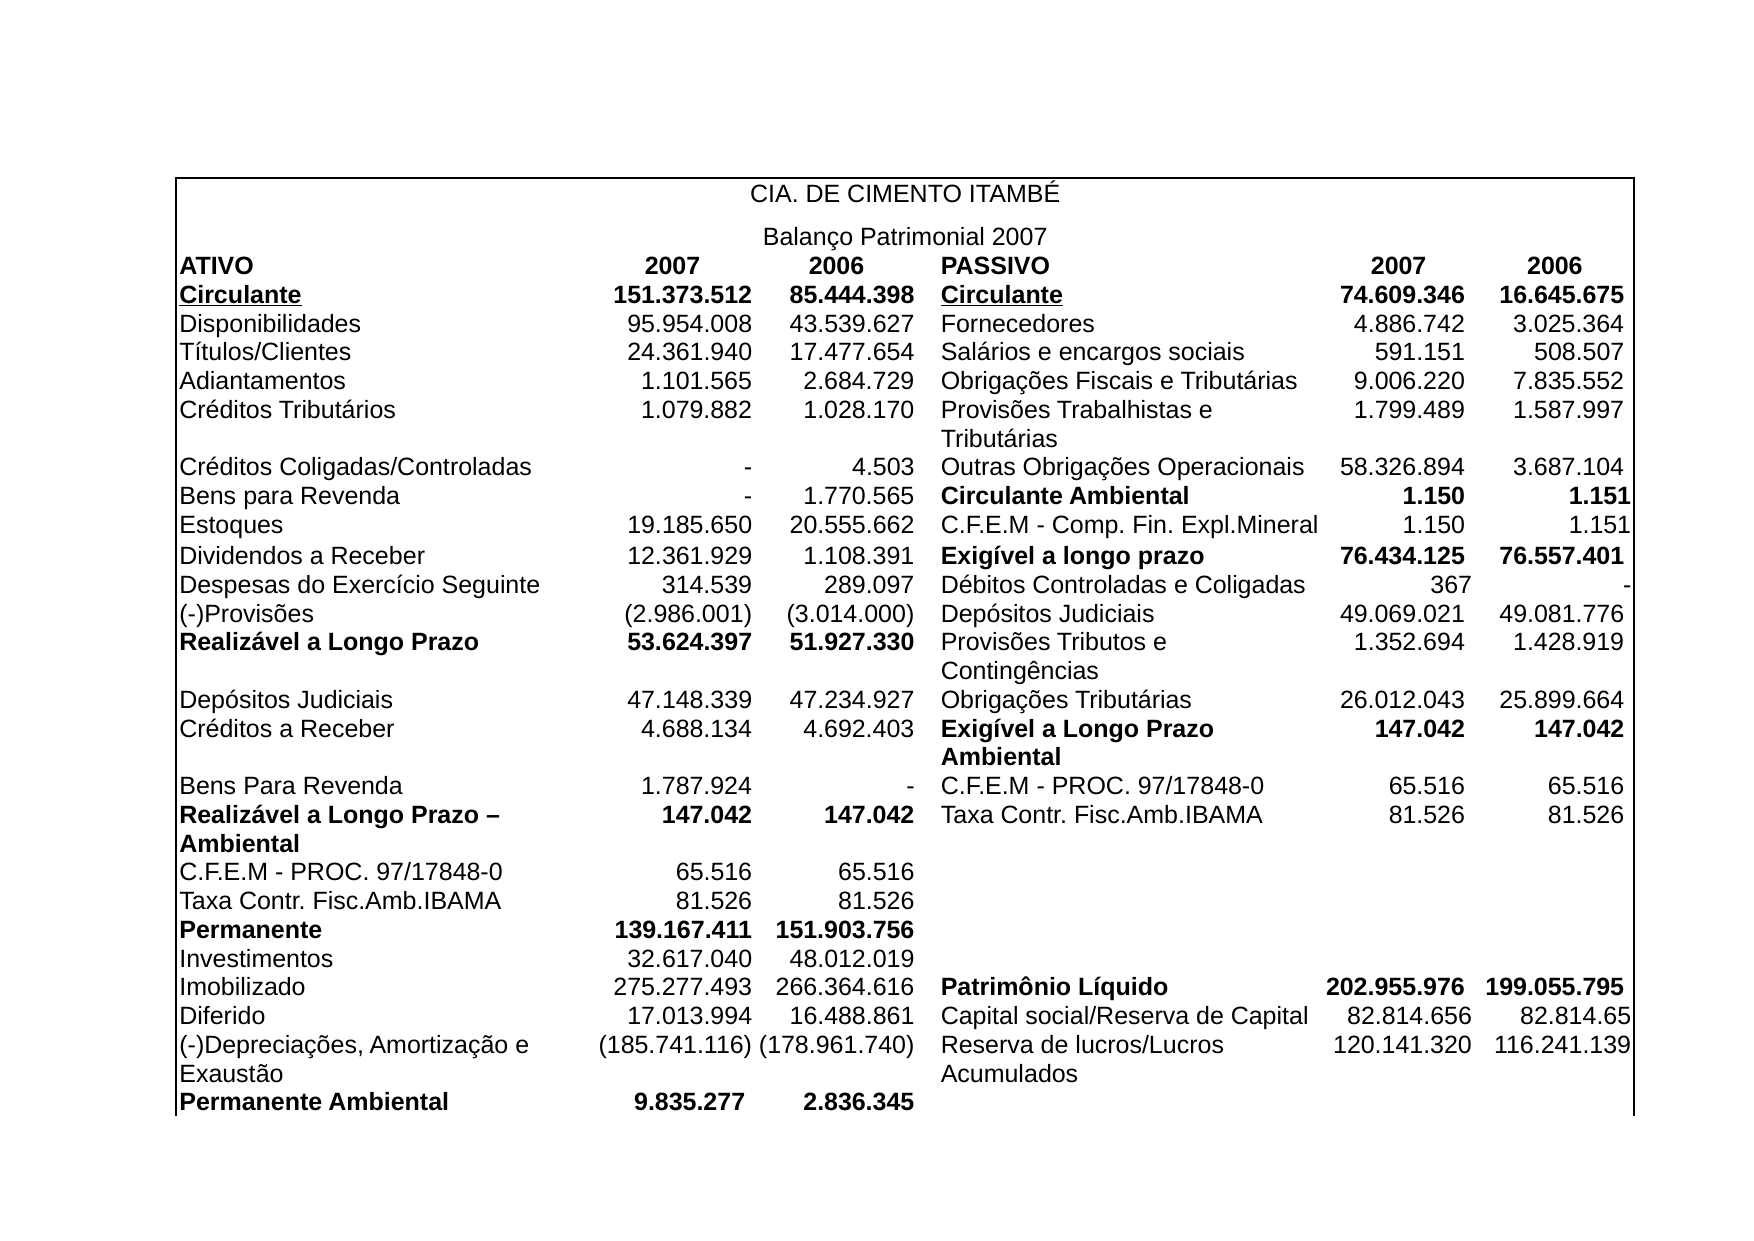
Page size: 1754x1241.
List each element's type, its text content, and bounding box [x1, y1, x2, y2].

table_cell Permanente Ambiental [177, 1087, 589, 1116]
table_cell 202.955.976 [1322, 972, 1475, 1001]
table_cell 49.069.021 [1322, 599, 1475, 627]
table_cell [918, 541, 937, 570]
table_cell 3.025.364 [1475, 309, 1633, 337]
table_cell [918, 714, 937, 771]
table_cell 1.770.565 [755, 481, 917, 510]
table_cell 16.645.675 [1475, 280, 1633, 309]
table_cell 17.477.654 [755, 338, 917, 366]
table_cell 147.042 [1322, 714, 1475, 771]
table_cell 76.557.401 [1475, 541, 1633, 570]
table_cell [1322, 857, 1475, 886]
table_cell 49.081.776 [1475, 599, 1633, 627]
table_cell Estoques [177, 510, 589, 541]
table_cell Depósitos Judiciais [938, 599, 1322, 627]
table_cell Obrigações Tributárias [938, 685, 1322, 713]
table_cell Reserva de lucros/Lucros Acumulados [938, 1030, 1322, 1087]
table_cell Investimentos [177, 944, 589, 972]
table_cell 591.151 [1322, 338, 1475, 366]
table_cell Salários e encargos sociais [938, 338, 1322, 366]
table_cell 1.428.919 [1475, 627, 1633, 685]
table_cell 4.692.403 [755, 714, 917, 771]
table_cell [918, 280, 937, 309]
table_cell [918, 481, 937, 510]
table_cell 82.814.65 [1475, 1001, 1633, 1030]
table_cell 2.836.345 [755, 1087, 917, 1116]
table_cell Outras Obrigações Operacionais [938, 453, 1322, 481]
table_cell 51.927.330 [755, 627, 917, 685]
table_cell 32.617.040 [590, 944, 755, 972]
table_cell - [590, 453, 755, 481]
table_cell 25.899.664 [1475, 685, 1633, 713]
table_cell Realizável a Longo Prazo [177, 627, 589, 685]
table_cell 1.799.489 [1322, 395, 1475, 452]
table_cell [1475, 944, 1633, 972]
table_cell [1322, 1087, 1475, 1116]
table_cell 9.006.220 [1322, 366, 1475, 395]
table_cell [1322, 915, 1475, 943]
table_cell 47.234.927 [755, 685, 917, 713]
table_cell Bens Para Revenda [177, 771, 589, 800]
table_cell 1.151 [1475, 510, 1633, 541]
table_cell [918, 627, 937, 685]
table_cell [918, 1030, 937, 1087]
table_cell [918, 338, 937, 366]
table_cell [918, 395, 937, 452]
table_cell [938, 1087, 1322, 1116]
table_cell 58.326.894 [1322, 453, 1475, 481]
table_cell - [755, 771, 917, 800]
table_cell Taxa Contr. Fisc.Amb.IBAMA [938, 800, 1322, 857]
table_cell 4.688.134 [590, 714, 755, 771]
table_cell [938, 915, 1322, 943]
table_cell [918, 685, 937, 713]
table_cell Adiantamentos [177, 366, 589, 395]
table_cell 7.835.552 [1475, 366, 1633, 395]
table_cell 82.814.656 [1322, 1001, 1475, 1030]
table_cell Patrimônio Líquido [938, 972, 1322, 1001]
table_cell Exigível a Longo Prazo Ambiental [938, 714, 1322, 771]
table_cell [918, 771, 937, 800]
table_cell 1.101.565 [590, 366, 755, 395]
table_cell 275.277.493 [590, 972, 755, 1001]
table_cell [918, 251, 937, 280]
table_cell C.F.E.M - PROC. 97/17848-0 [938, 771, 1322, 800]
table_cell Títulos/Clientes [177, 338, 589, 366]
table_cell 2006 [1475, 251, 1633, 280]
table_cell Provisões Trabalhistas e Tributárias [938, 395, 1322, 452]
table_cell 508.507 [1475, 338, 1633, 366]
table_cell 65.516 [755, 857, 917, 886]
table_cell Bens para Revenda [177, 481, 589, 510]
table_cell [918, 857, 937, 886]
table_cell 65.516 [1475, 771, 1633, 800]
table_cell 19.185.650 [590, 510, 755, 541]
table_cell 1.352.694 [1322, 627, 1475, 685]
table_cell (-)Depreciações, Amortização e Exaustão [177, 1030, 589, 1087]
table_cell [918, 944, 937, 972]
table_cell Circulante [938, 280, 1322, 309]
table_cell 139.167.411 [590, 915, 755, 943]
table_cell Circulante Ambiental [938, 481, 1322, 510]
table_cell 81.526 [1322, 800, 1475, 857]
table_header CIA. DE CIMENTO ITAMBÉ Balanço Patrimonial 2007 [177, 179, 1633, 251]
table_cell 4.886.742 [1322, 309, 1475, 337]
table_cell 199.055.795 [1475, 972, 1633, 1001]
table_cell (-)Provisões [177, 599, 589, 627]
table_cell 2.684.729 [755, 366, 917, 395]
table_cell 17.013.994 [590, 1001, 755, 1030]
table_cell [918, 1087, 937, 1116]
table_cell Despesas do Exercício Seguinte [177, 570, 589, 598]
table_cell C.F.E.M - PROC. 97/17848-0 [177, 857, 589, 886]
table_cell 48.012.019 [755, 944, 917, 972]
table_cell 81.526 [1475, 800, 1633, 857]
table_cell Taxa Contr. Fisc.Amb.IBAMA [177, 886, 589, 915]
table_cell 2007 [590, 251, 755, 280]
table_cell [938, 944, 1322, 972]
table_cell 116.241.139 [1475, 1030, 1633, 1087]
table_cell 26.012.043 [1322, 685, 1475, 713]
table_cell Depósitos Judiciais [177, 685, 589, 713]
table_cell (3.014.000) [755, 599, 917, 627]
table_cell [1475, 886, 1633, 915]
table_cell 3.687.104 [1475, 453, 1633, 481]
table_cell Créditos Coligadas/Controladas [177, 453, 589, 481]
table_cell 85.444.398 [755, 280, 917, 309]
table_cell 289.097 [755, 570, 917, 598]
table_cell [918, 453, 937, 481]
table_cell 151.373.512 [590, 280, 755, 309]
table_cell 9.835.277 [590, 1087, 755, 1116]
table_cell - [1475, 570, 1633, 598]
table_cell 1.079.882 [590, 395, 755, 452]
table_cell (2.986.001) [590, 599, 755, 627]
table_cell 2007 [1322, 251, 1475, 280]
table_cell (185.741.116) [590, 1030, 755, 1087]
table_cell 147.042 [755, 800, 917, 857]
table_cell [918, 510, 937, 541]
table_cell 65.516 [1322, 771, 1475, 800]
table_cell 12.361.929 [590, 541, 755, 570]
table_cell 4.503 [755, 453, 917, 481]
table_cell Obrigações Fiscais e Tributárias [938, 366, 1322, 395]
table_cell [918, 800, 937, 857]
table_cell 151.903.756 [755, 915, 917, 943]
table_cell 81.526 [590, 886, 755, 915]
table_cell [918, 309, 937, 337]
table_cell 314.539 [590, 570, 755, 598]
table_cell 20.555.662 [755, 510, 917, 541]
table_cell Dividendos a Receber [177, 541, 589, 570]
table_cell 120.141.320 [1322, 1030, 1475, 1087]
table_cell 81.526 [755, 886, 917, 915]
table_cell 95.954.008 [590, 309, 755, 337]
table_cell 47.148.339 [590, 685, 755, 713]
table_cell (178.961.740) [755, 1030, 917, 1087]
table_cell Realizável a Longo Prazo – Ambiental [177, 800, 589, 857]
table_cell [918, 886, 937, 915]
table_cell 53.624.397 [590, 627, 755, 685]
table_cell [918, 366, 937, 395]
table_cell C.F.E.M - Comp. Fin. Expl.Mineral [938, 510, 1322, 541]
table_cell [918, 1001, 937, 1030]
table_cell 1.150 [1322, 510, 1475, 541]
table_cell [918, 599, 937, 627]
table_cell 367 [1322, 570, 1475, 598]
table_cell 65.516 [590, 857, 755, 886]
table_cell Créditos Tributários [177, 395, 589, 452]
table_cell [1475, 1087, 1633, 1116]
table_cell 1.108.391 [755, 541, 917, 570]
table_cell 1.787.924 [590, 771, 755, 800]
table_cell [938, 886, 1322, 915]
table_cell Disponibilidades [177, 309, 589, 337]
table_cell PASSIVO [938, 251, 1322, 280]
table_cell Permanente [177, 915, 589, 943]
table_cell 16.488.861 [755, 1001, 917, 1030]
table_cell Fornecedores [938, 309, 1322, 337]
table_cell Provisões Tributos e Contingências [938, 627, 1322, 685]
table_cell 147.042 [1475, 714, 1633, 771]
table_cell 76.434.125 [1322, 541, 1475, 570]
table_cell - [590, 481, 755, 510]
table_cell 1.150 [1322, 481, 1475, 510]
table_cell [1322, 944, 1475, 972]
table_cell Capital social/Reserva de Capital [938, 1001, 1322, 1030]
table_cell [918, 972, 937, 1001]
table_cell [1475, 857, 1633, 886]
table_cell ATIVO [177, 251, 589, 280]
table_cell 43.539.627 [755, 309, 917, 337]
table_cell [918, 570, 937, 598]
table_cell Exigível a longo prazo [938, 541, 1322, 570]
table_cell Circulante [177, 280, 589, 309]
table_cell [918, 915, 937, 943]
table_cell [1322, 886, 1475, 915]
table_cell 74.609.346 [1322, 280, 1475, 309]
table_cell Imobilizado [177, 972, 589, 1001]
table_cell Diferido [177, 1001, 589, 1030]
table_cell Créditos a Receber [177, 714, 589, 771]
table_cell [938, 857, 1322, 886]
table_cell Débitos Controladas e Coligadas [938, 570, 1322, 598]
table_cell 2006 [755, 251, 917, 280]
table_cell 24.361.940 [590, 338, 755, 366]
table_cell 266.364.616 [755, 972, 917, 1001]
table_cell 1.587.997 [1475, 395, 1633, 452]
table_cell [1475, 915, 1633, 943]
table_cell 1.151 [1475, 481, 1633, 510]
table_cell 147.042 [590, 800, 755, 857]
table_cell 1.028.170 [755, 395, 917, 452]
